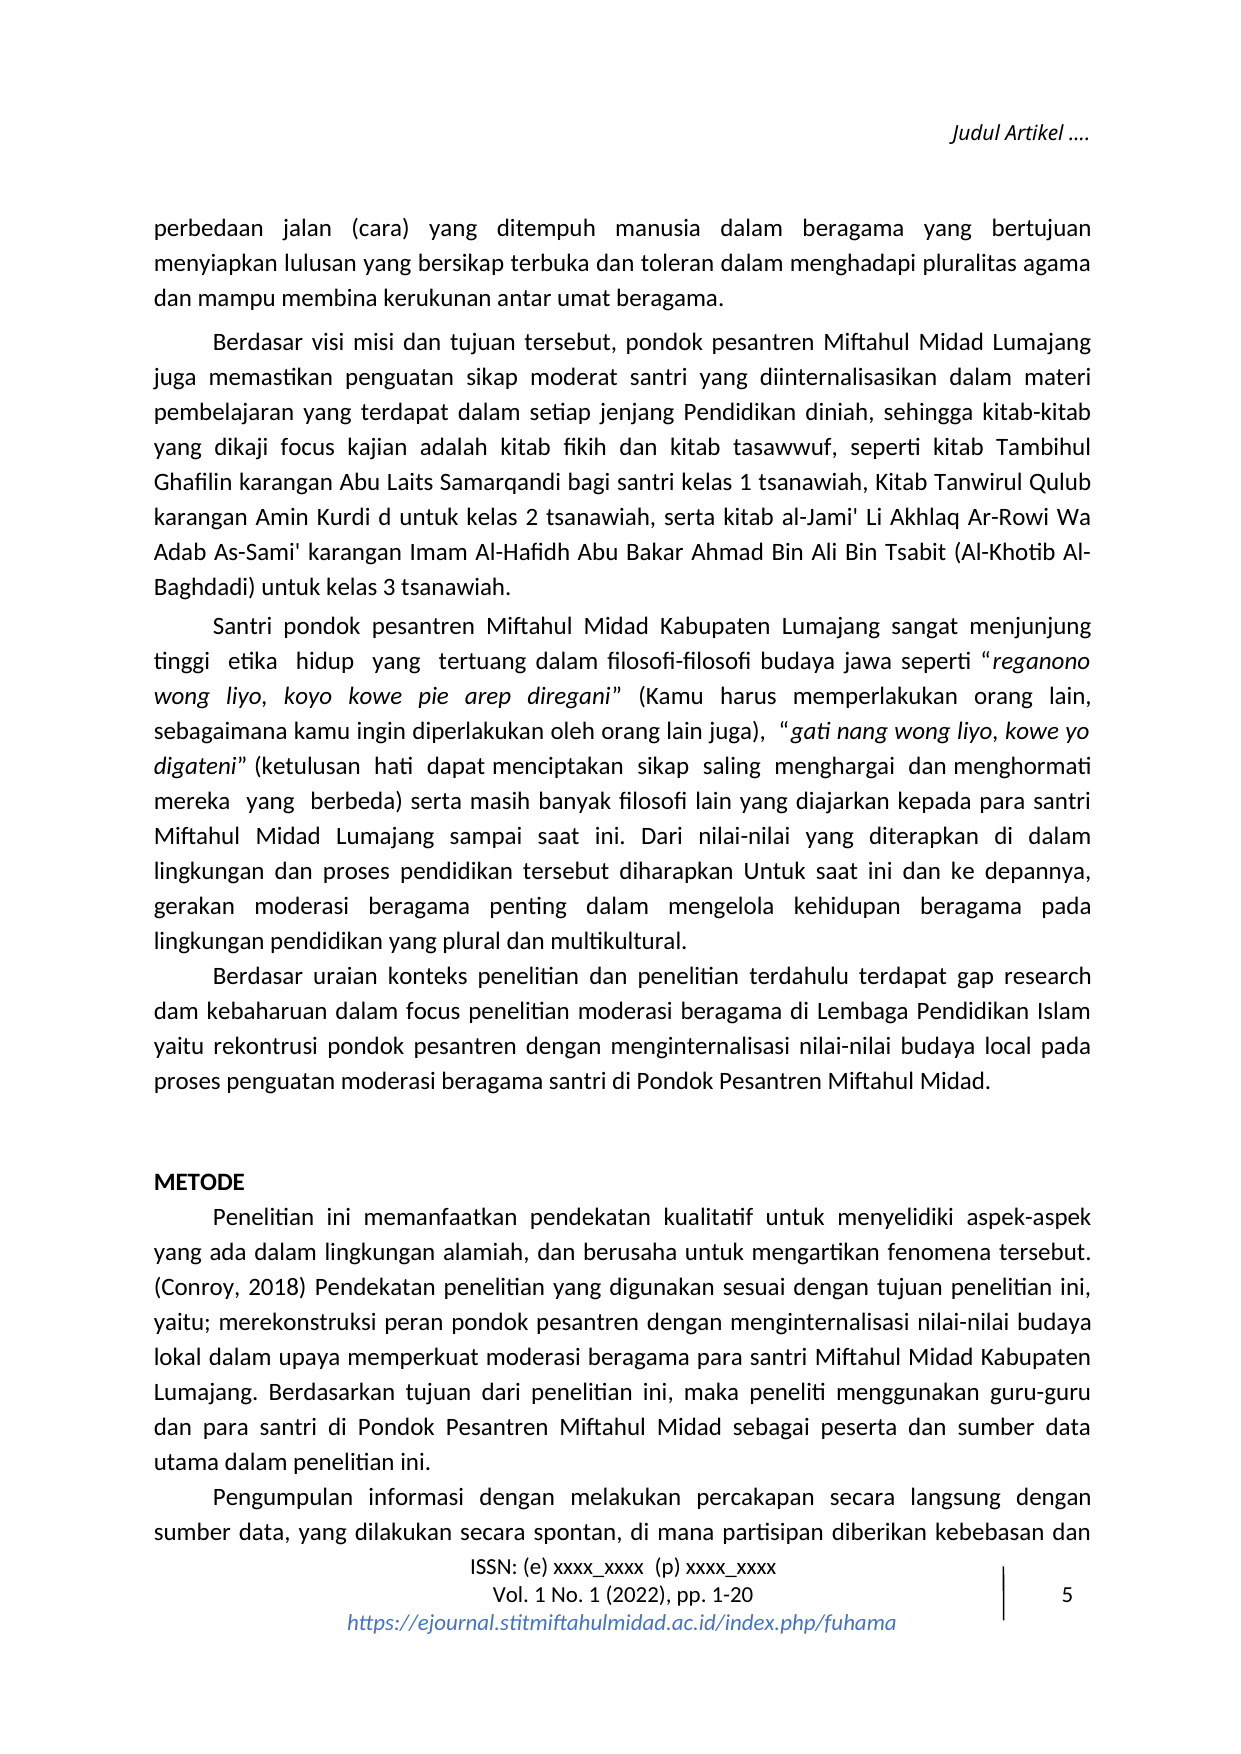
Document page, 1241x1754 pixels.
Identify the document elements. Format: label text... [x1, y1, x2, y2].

text Penelitian ini memanfaatkan pendekatan kualitatif untuk menyelidiki aspek-aspek yang ada dalam lingkungan alamiah, dan berusaha untuk mengartikan fenomena tersebut.(Conroy, 2018) Pendekatan penelitian yang digunakan sesuai dengan tujuan penelitian ini, yaitu; merekonstruksi peran pondok pesantren dengan menginternalisasi nilai-nilai budaya lokal dalam upaya memperkuat moderasi beragama para santri Miftahul Midad Kabupaten Lumajang. Berdasarkan tujuan dari penelitian ini, maka peneliti menggunakan guru-guru dan para santri di Pondok Pesantren Miftahul Midad sebagai peserta dan sumber data utama dalam penelitian ini. [153, 1201, 1092, 1476]
text Berdasar uraian konteks penelitian dan penelitian terdahulu terdapat gap research dam kebaharuan dalam focus penelitian moderasi beragama di Lembaga Pendidikan Islam yaitu rekontrusi pondok pesantren dengan menginternalisasi nilai-nilai budaya local pada proses penguatan moderasi beragama santri di Pondok Pesantren Miftahul Midad. [153, 960, 1092, 1096]
text Pengumpulan informasi dengan melakukan percakapan secara langsung dengan sumber data, yang dilakukan secara spontan, di mana partisipan diberikan kebebasan dan [153, 1481, 1092, 1546]
text METODE [153, 1166, 1092, 1196]
text perbedaan jalan (cara) yang ditempuh manusia dalam beragama yang bertujuan menyiapkan lulusan yang bersikap terbuka dan toleran dalam menghadapi pluralitas agama dan mampu membina kerukunan antar umat beragama. [153, 213, 1092, 313]
text Berdasar visi misi dan tujuan tersebut, pondok pesantren Miftahul Midad Lumajang juga memastikan penguatan sikap moderat santri yang diinternalisasikan dalam materi pembelajaran yang terdapat dalam setiap jenjang Pendidikan diniah, sehingga kitab-kitab yang dikaji focus kajian adalah kitab fikih dan kitab tasawwuf, seperti kitab Tambihul Ghafilin karangan Abu Laits Samarqandi bagi santri kelas 1 tsanawiah, Kitab Tanwirul Qulub karangan Amin Kurdi d untuk kelas 2 tsanawiah, serta kitab al-Jami' Li Akhlaq Ar-Rowi Wa Adab As-Sami' karangan Imam Al-Hafidh Abu Bakar Ahmad Bin Ali Bin Tsabit (Al-Khotib Al-Baghdadi) untuk kelas 3 tsanawiah. [153, 326, 1092, 601]
text Santri pondok pesantren Miftahul Midad Kabupaten Lumajang sangat menjunjung tinggi etika hidup yang tertuang dalam filosofi-filosofi budaya jawa seperti “reganono wong liyo, koyo kowe pie arep diregani” (Kamu harus memperlakukan orang lain, sebagaimana kamu ingin diperlakukan oleh orang lain juga), “gati nang wong liyo, kowe yo digateni” (ketulusan hati dapat menciptakan sikap saling menghargai dan menghormati mereka yang berbeda) serta masih banyak filosofi lain yang diajarkan kepada para santri Miftahul Midad Lumajang sampai saat ini. Dari nilai-nilai yang diterapkan di dalam lingkungan dan proses pendidikan tersebut diharapkan Untuk saat ini dan ke depannya, gerakan moderasi beragama penting dalam mengelola kehidupan beragama pada lingkungan pendidikan yang plural dan multikultural. [153, 610, 1092, 956]
